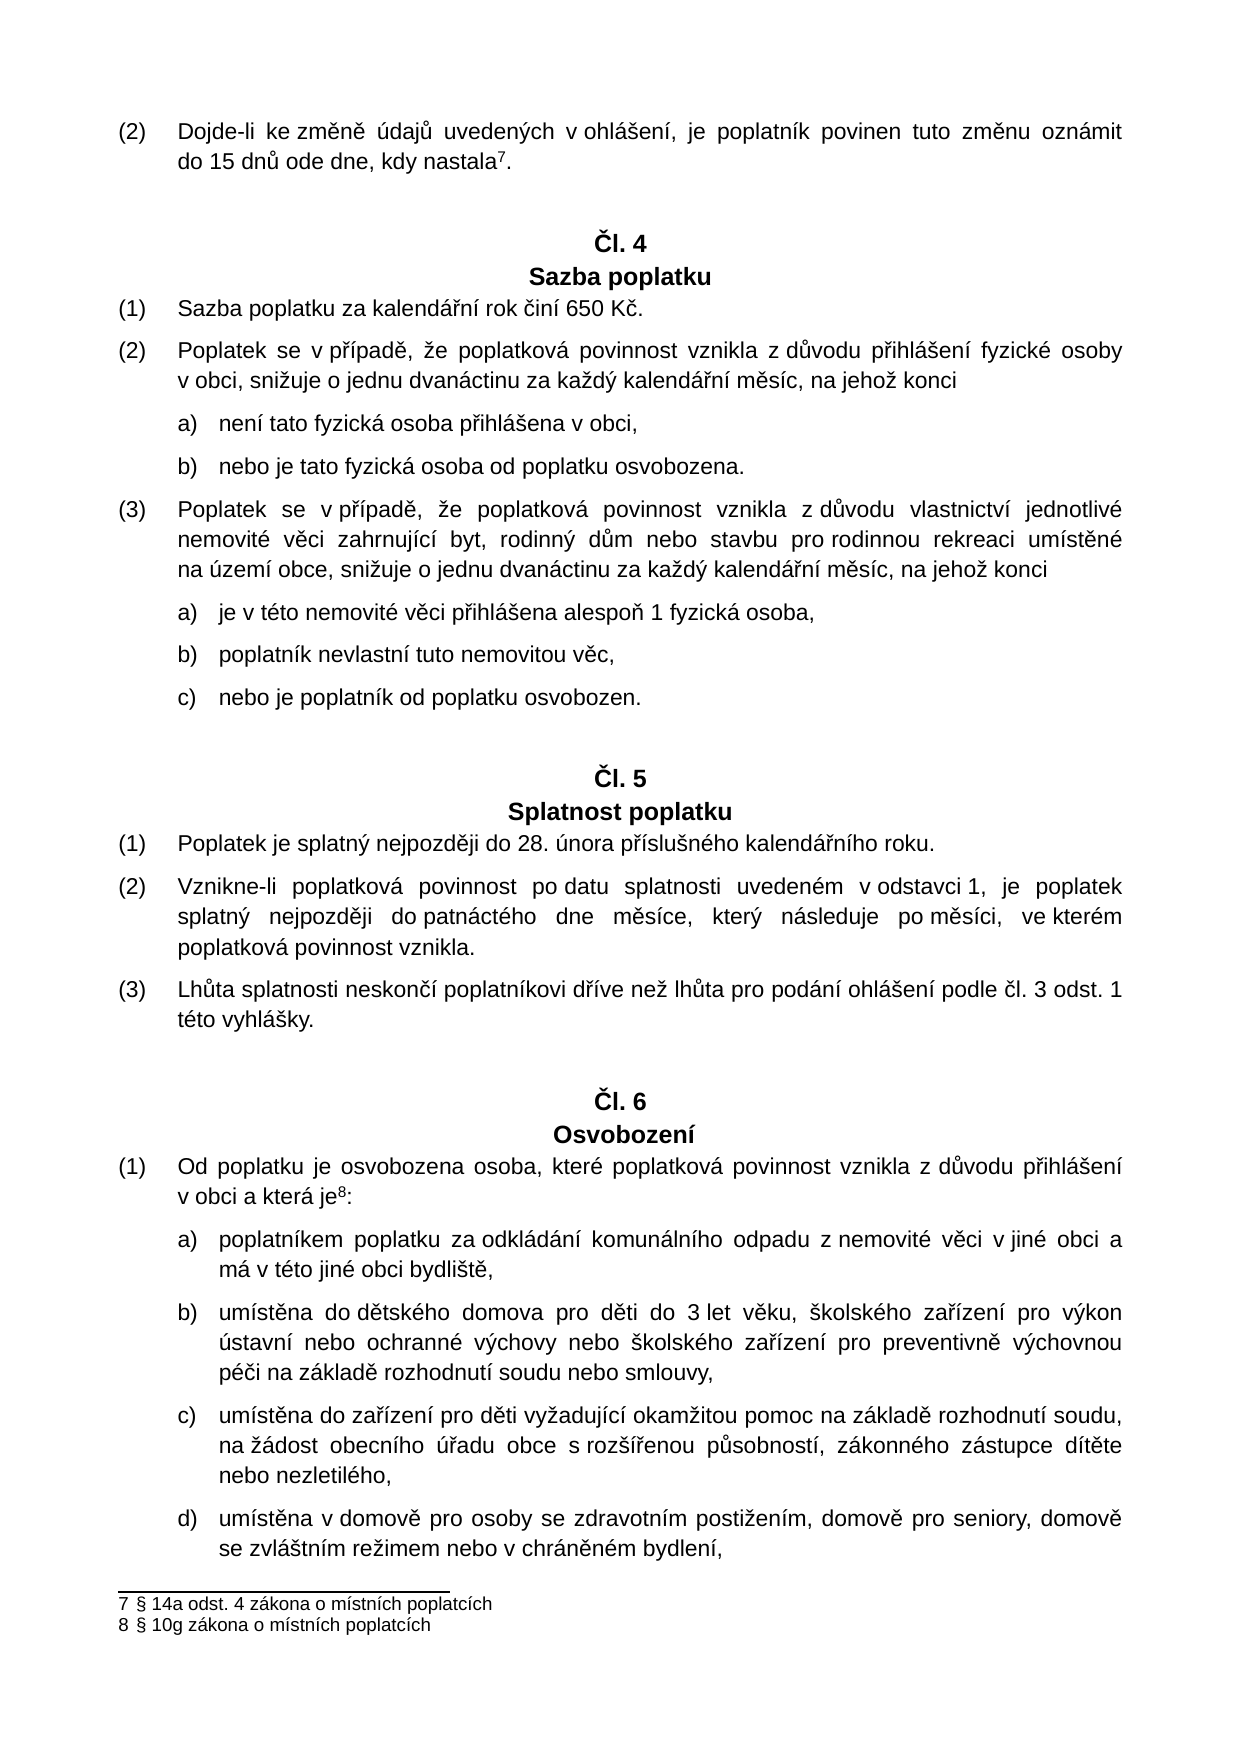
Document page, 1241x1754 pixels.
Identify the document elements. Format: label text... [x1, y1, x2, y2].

subtitle Čl. 6 Osvobození [118, 1087, 1122, 1148]
subtitle Čl. 5 Splatnost poplatku [118, 764, 1122, 826]
list není tato fyzická osoba přihlášena v obci, [177, 410, 1122, 437]
list je v této nemovité věci přihlášena alespoň 1 fyzická osoba, [177, 599, 1122, 625]
list Poplatek se v případě, že poplatková povinnost vznikla z důvodu přihlášení fyzické osoby v obci, snižuje o jednu dvanáctinu za každý kalendářní měsíc, na jehož konci [118, 337, 1122, 394]
list poplatníkem poplatku za odkládání komunálního odpadu z nemovité věci v jiné obci a má v této jiné obci bydliště, [177, 1226, 1122, 1282]
list umístěna v domově pro osoby se zdravotním postižením, domově pro seniory, domově se zvláštním režimem nebo v chráněném bydlení, [177, 1505, 1122, 1561]
list nebo je poplatník od poplatku osvobozen. [177, 684, 1122, 711]
list umístěna do zařízení pro děti vyžadující okamžitou pomoc na základě rozhodnutí soudu, na žádost obecního úřadu obce s rozšířenou působností, zákonného zástupce dítěte nebo nezletilého, [177, 1402, 1122, 1488]
list Lhůta splatnosti neskončí poplatníkovi dříve než lhůta pro podání ohlášení podle čl. 3 odst. 1 této vyhlášky. [118, 976, 1122, 1033]
list § 14a odst. 4 zákona o místních poplatcích [118, 1592, 1122, 1614]
list Od poplatku je osvobozena osoba, které poplatková povinnost vznikla z důvodu přihlášení v obci a která je: [118, 1153, 1122, 1209]
list nebo je tato fyzická osoba od poplatku osvobozena. [177, 453, 1122, 479]
list Vznikne-li poplatková povinnost po datu splatnosti uvedeném v odstavci 1, je poplatek splatný nejpozději do patnáctého dne měsíce, který následuje po měsíci, ve kterém poplatková povinnost vznikla. [118, 873, 1122, 960]
list Sazba poplatku za kalendářní rok činí 650 Kč. [118, 294, 1122, 321]
list § 10g zákona o místních poplatcích [118, 1614, 1122, 1635]
list Dojde-li ke změně údajů uvedených v ohlášení, je poplatník povinen tuto změnu oznámit do 15 dnů ode dne, kdy nastala. [118, 118, 1122, 175]
subtitle Čl. 4 Sazba poplatku [118, 228, 1122, 290]
list Poplatek je splatný nejpozději do 28. února příslušného kalendářního roku. [118, 830, 1122, 857]
list umístěna do dětského domova pro děti do 3 let věku, školského zařízení pro výkon ústavní nebo ochranné výchovy nebo školského zařízení pro preventivně výchovnou péči na základě rozhodnutí soudu nebo smlouvy, [177, 1298, 1122, 1385]
list poplatník nevlastní tuto nemovitou věc, [177, 641, 1122, 668]
list Poplatek se v případě, že poplatková povinnost vznikla z důvodu vlastnictví jednotlivé nemovité věci zahrnující byt, rodinný dům nebo stavbu pro rodinnou rekreaci umístěné na území obce, snižuje o jednu dvanáctinu za každý kalendářní měsíc, na jehož konci [118, 496, 1122, 582]
